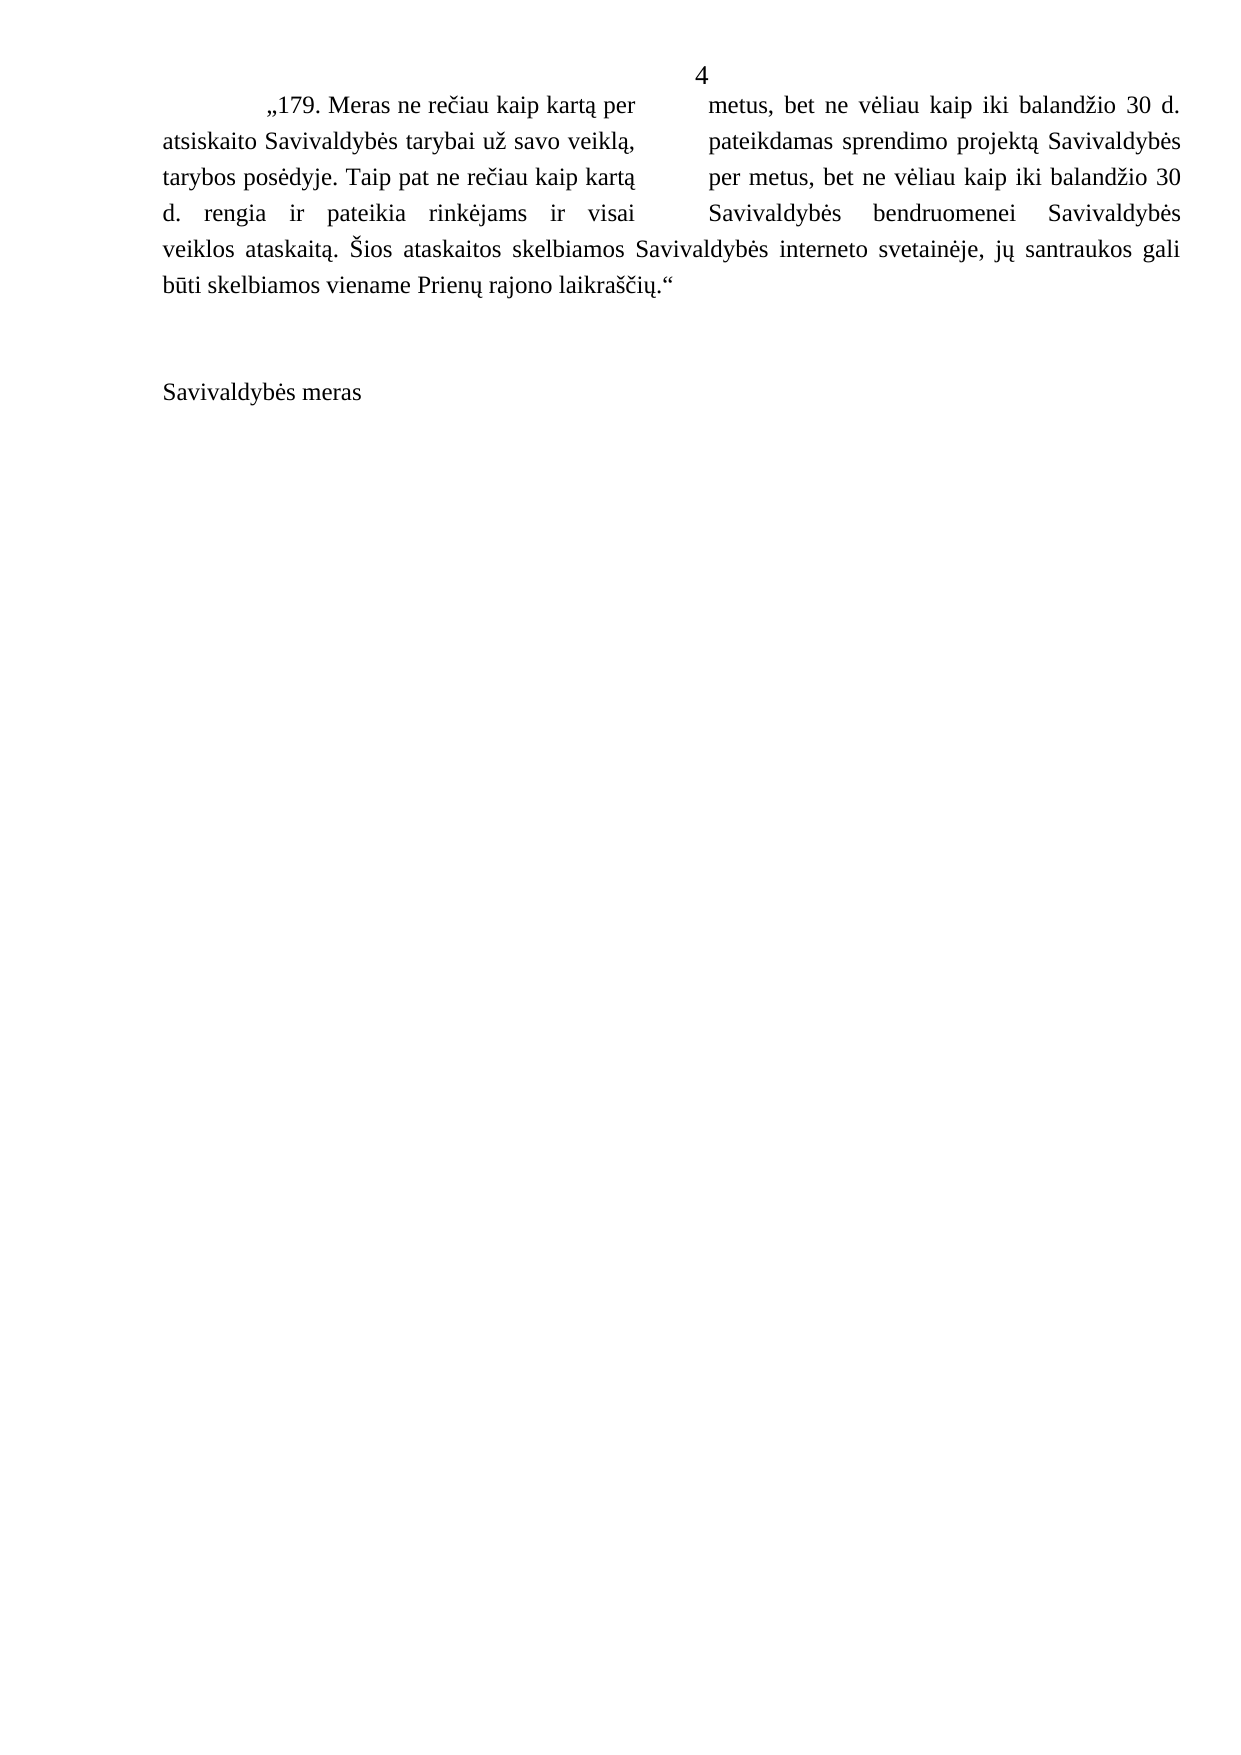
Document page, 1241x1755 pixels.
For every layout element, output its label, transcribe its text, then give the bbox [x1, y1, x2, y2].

text Savivaldybės meras [162, 377, 1181, 406]
text „179. Meras ne rečiau kaip kartą per metus, bet ne vėliau kaip iki balandžio 30 d. atsiskaito Savivaldybės tarybai už savo veiklą, pateikdamas sprendimo projektą Savivaldybės tarybos posėdyje. Taip pat ne rečiau kaip kartą per metus, bet ne vėliau kaip iki balandžio 30 d. rengia ir pateikia rinkėjams ir visai Savivaldybės bendruomenei Savivaldybės veiklos ataskaitą. Šios ataskaitos skelbiamos Savivaldybės interneto svetainėje, jų santraukos gali būti skelbiamos viename Prienų rajono laikraščių.“ [162, 90, 1181, 299]
